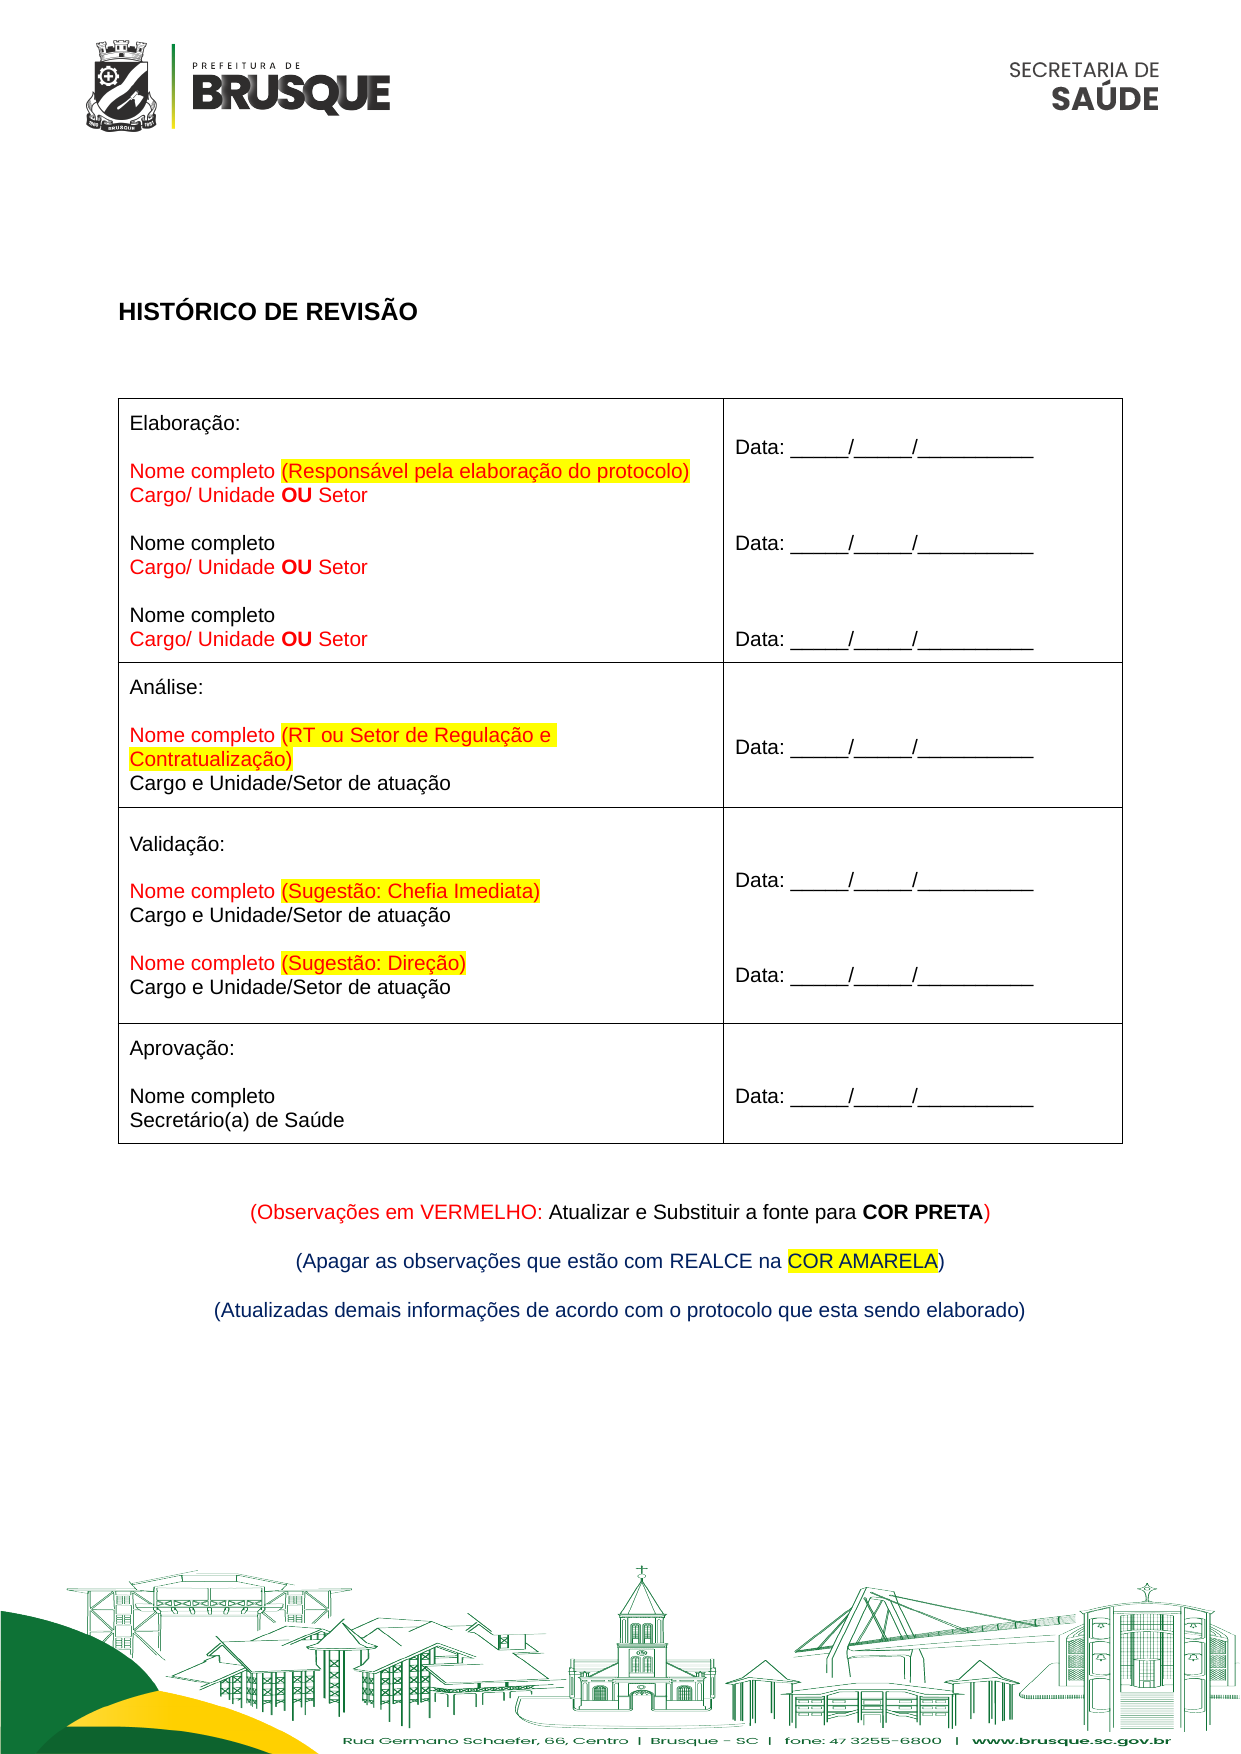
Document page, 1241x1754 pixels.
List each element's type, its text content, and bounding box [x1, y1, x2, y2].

picture [0, 1563, 1240, 1754]
table_header Elaboração: Nome completo (Responsável pela elaboração do protocolo) Cargo/ Unidade OU Setor Nome completo Cargo/ Unidade OU Setor Nome completo Cargo/ Unidade OU Setor [119, 399, 723, 662]
text (Apagar as observações que estão com REALCE na COR AMARELA) [118, 1249, 1122, 1273]
table_cell Data: _____/_____/__________ Data: _____/_____/__________ [724, 808, 1122, 1023]
table_cell Data: _____/_____/__________ [724, 663, 1122, 807]
text (Atualizadas demais informações de acordo com o protocolo que esta sendo elaborado) [118, 1298, 1122, 1322]
table_header Data: _____/_____/__________ Data: _____/_____/__________ Data: _____/_____/__________ [724, 399, 1122, 662]
table_cell Data: _____/_____/__________ [724, 1024, 1122, 1143]
text (Observações em VERMELHO: Atualizar e Substituir a fonte para COR PRETA) [118, 1200, 1122, 1224]
table_cell Aprovação: Nome completo Secretário(a) de Saúde [119, 1024, 723, 1143]
table_cell Validação: Nome completo (Sugestão: Chefia Imediata) Cargo e Unidade/Setor de atuação Nome completo (Sugestão: Direção) Cargo e Unidade/Setor de atuação [119, 808, 723, 1023]
table_cell Análise: Nome completo (RT ou Setor de Regulação e Contratualização) Cargo e Unidade/Setor de atuação [119, 663, 723, 807]
subtitle HISTÓRICO DE REVISÃO [118, 297, 1122, 326]
picture [0, 0, 1241, 173]
